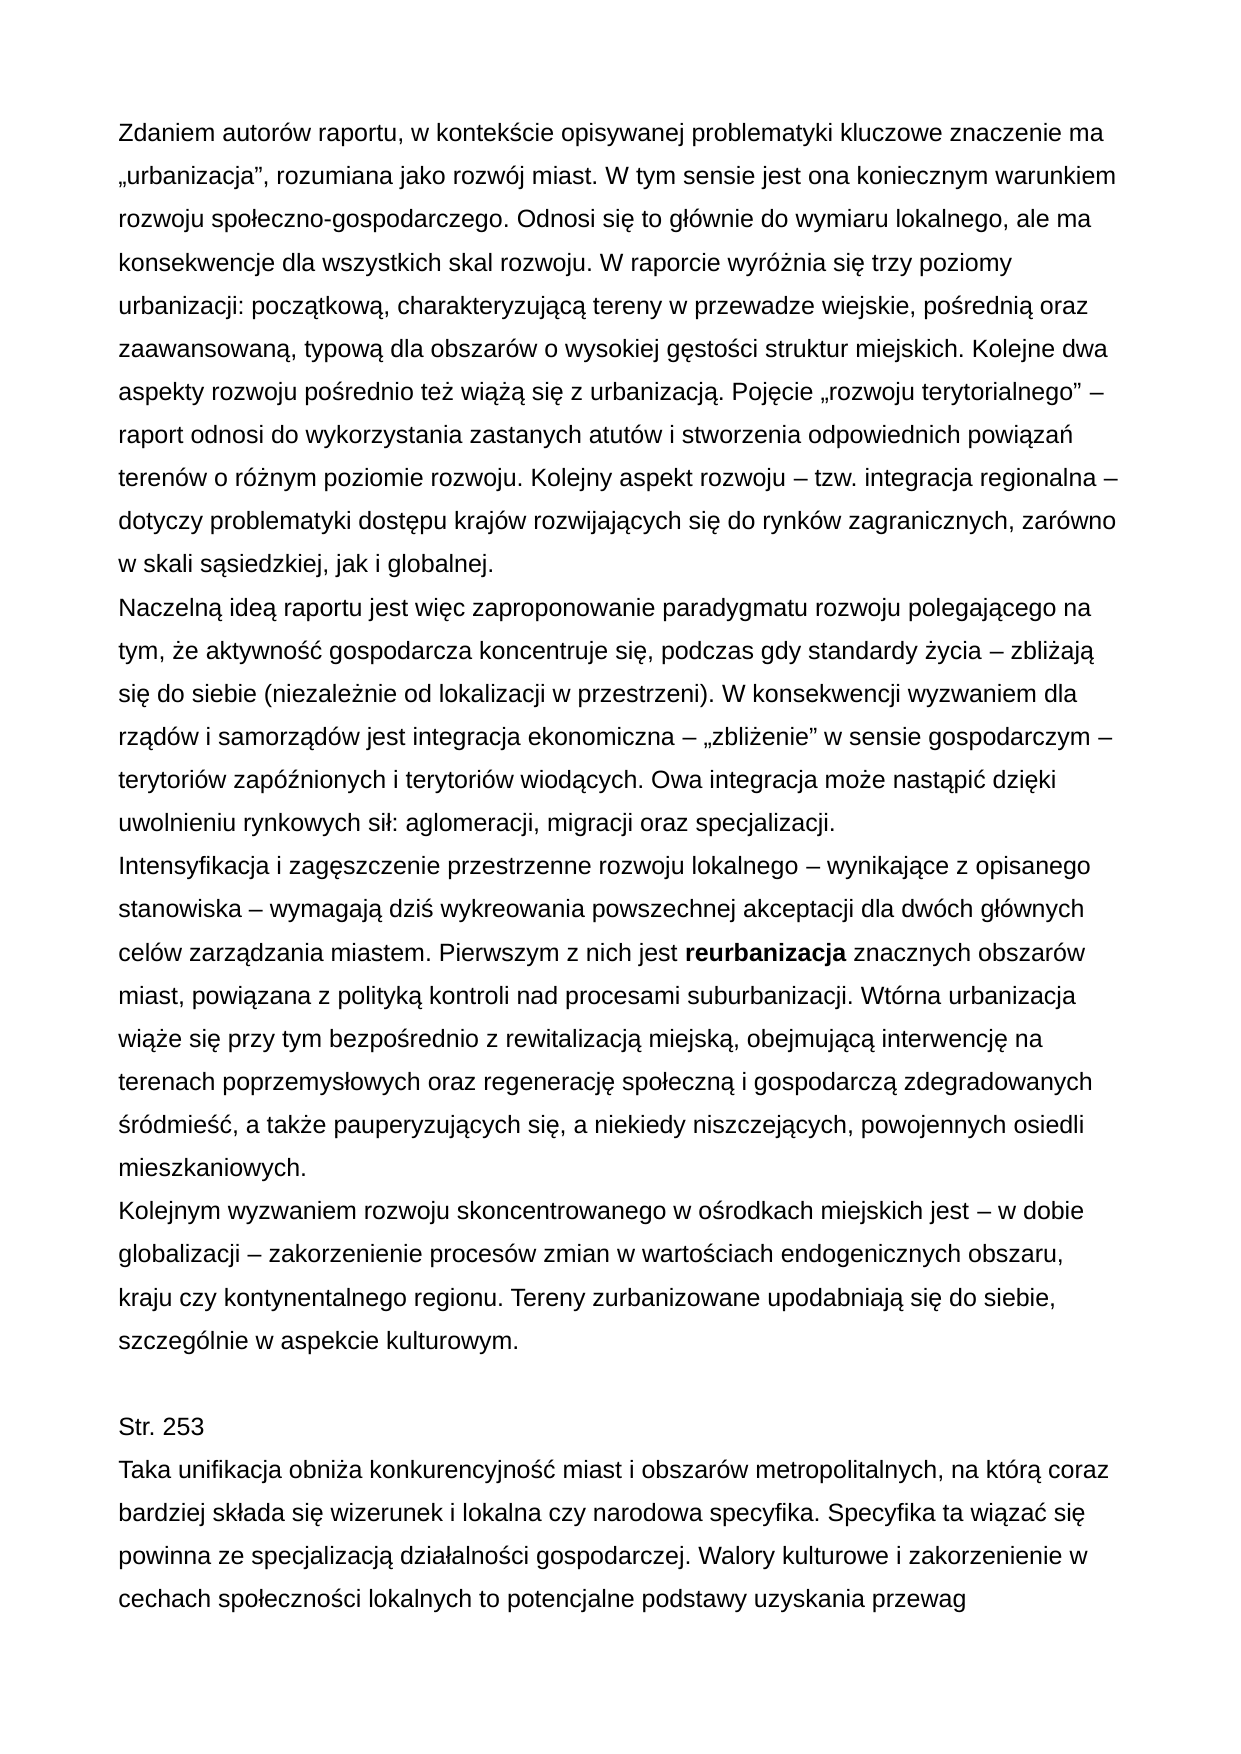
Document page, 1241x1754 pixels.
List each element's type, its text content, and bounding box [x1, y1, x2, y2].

text Intensyfikacja i zagęszczenie przestrzenne rozwoju lokalnego – wynikające z opisanego stanowiska – wymagają dziś wykreowania powszechnej akceptacji dla dwóch głównych celów zarządzania miastem. Pierwszym z nich jest reurbanizacja znacznych obszarów miast, powiązana z polityką kontroli nad procesami suburbanizacji. Wtórna urbanizacja wiąże się przy tym bezpośrednio z rewitalizacją miejską, obejmującą interwencję na terenach poprzemysłowych oraz regenerację społeczną i gospodarczą zdegradowanych śródmieść, a także pauperyzujących się, a niekiedy niszczejących, powojennych osiedli mieszkaniowych. [118, 851, 1122, 1182]
text Str. 253 [118, 1412, 1122, 1441]
text Kolejnym wyzwaniem rozwoju skoncentrowanego w ośrodkach miejskich jest – w dobie globalizacji – zakorzenienie procesów zmian w wartościach endogenicznych obszaru, kraju czy kontynentalnego regionu. Tereny zurbanizowane upodabniają się do siebie, szczególnie w aspekcie kulturowym. [118, 1196, 1122, 1354]
text Naczelną ideą raportu jest więc zaproponowanie paradygmatu rozwoju polegającego na tym, że aktywność gospodarcza koncentruje się, podczas gdy standardy życia – zbliżają się do siebie (niezależnie od lokalizacji w przestrzeni). W konsekwencji wyzwaniem dla rządów i samorządów jest integracja ekonomiczna – „zbliżenie” w sensie gospodarczym – terytoriów zapóźnionych i terytoriów wiodących. Owa integracja może nastąpić dzięki uwolnieniu rynkowych sił: aglomeracji, migracji oraz specjalizacji. [118, 592, 1122, 837]
text Taka unifikacja obniża konkurencyjność miast i obszarów metropolitalnych, na którą coraz bardziej składa się wizerunek i lokalna czy narodowa specyfika. Specyfika ta wiązać się powinna ze specjalizacją działalności gospodarczej. Walory kulturowe i zakorzenienie w cechach społeczności lokalnych to potencjalne podstawy uzyskania przewag [118, 1455, 1122, 1613]
text Zdaniem autorów raportu, w kontekście opisywanej problematyki kluczowe znaczenie ma „urbanizacja”, rozumiana jako rozwój miast. W tym sensie jest ona koniecznym warunkiem rozwoju społeczno-gospodarczego. Odnosi się to głównie do wymiaru lokalnego, ale ma konsekwencje dla wszystkich skal rozwoju. W raporcie wyróżnia się trzy poziomy urbanizacji: początkową, charakteryzującą tereny w przewadze wiejskie, pośrednią oraz zaawansowaną, typową dla obszarów o wysokiej gęstości struktur miejskich. Kolejne dwa aspekty rozwoju pośrednio też wiążą się z urbanizacją. Pojęcie „rozwoju terytorialnego” – raport odnosi do wykorzystania zastanych atutów i stworzenia odpowiednich powiązań terenów o różnym poziomie rozwoju. Kolejny aspekt rozwoju – tzw. integracja regionalna – dotyczy problematyki dostępu krajów rozwijających się do rynków zagranicznych, zarówno w skali sąsiedzkiej, jak i globalnej. [118, 118, 1122, 578]
